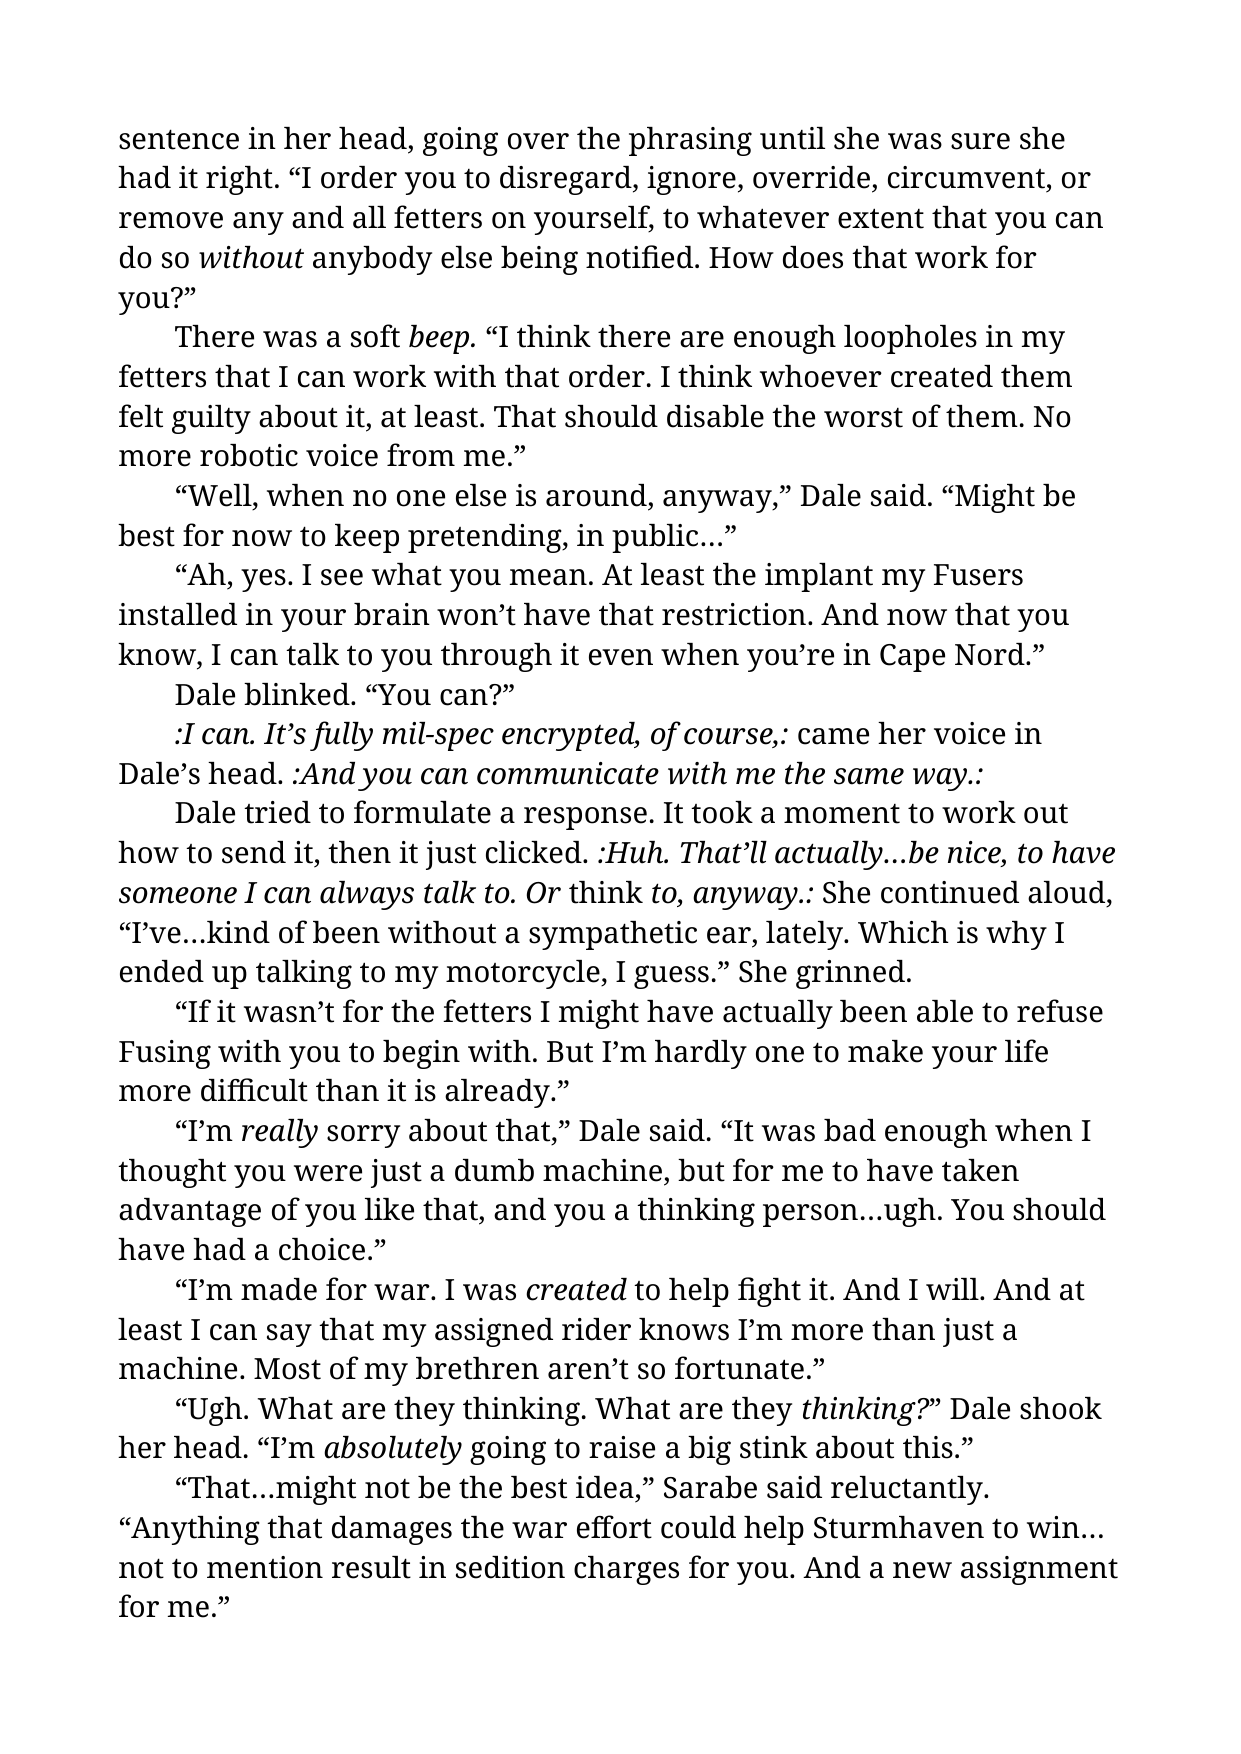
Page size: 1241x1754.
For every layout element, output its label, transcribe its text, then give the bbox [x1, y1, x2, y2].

text :I can. It’s fully mil-spec encrypted, of course,: came her voice in Dale’s head. :And you can communicate with me the same way.: [118, 713, 1122, 793]
text “That…might not be the best idea,” Sarabe said reluctantly. “Anything that damages the war effort could help Sturmhaven to win…not to mention result in sedition charges for you. And a new assignment for me.” [118, 1467, 1122, 1626]
text “Well, when no one else is around, anyway,” Dale said. “Might be best for now to keep pretending, in public…” [118, 475, 1122, 555]
text Dale tried to formulate a response. It took a moment to work out how to send it, then it just clicked. :Huh. That’ll actually…be nice, to have someone I can always talk to. Or think to, anyway.: She continued aloud, “I’ve…kind of been without a sympathetic ear, lately. Which is why I ended up talking to my motorcycle, I guess.” She grinned. [118, 793, 1122, 991]
text “I’m really sorry about that,” Dale said. “It was bad enough when I thought you were just a dumb machine, but for me to have taken advantage of you like that, and you a thinking person…ugh. You should have had a choice.” [118, 1110, 1122, 1269]
text There was a soft beep. “I think there are enough loopholes in my fetters that I can work with that order. I think whoever created them felt guilty about it, at least. That should disable the worst of them. No more robotic voice from me.” [118, 317, 1122, 475]
text “Ugh. What are they thinking. What are they thinking?” Dale shook her head. “I’m absolutely going to raise a big stink about this.” [118, 1388, 1122, 1467]
text Dale blinked. “You can?” [118, 674, 1122, 713]
text sentence in her head, going over the phrasing until she was sure she had it right. “I order you to disregard, ignore, override, circumvent, or remove any and all fetters on yourself, to whatever extent that you can do so without anybody else being notified. How does that work for you?” [118, 118, 1122, 317]
text “I’m made for war. I was created to help fight it. And I will. And at least I can say that my assigned rider knows I’m more than just a machine. Most of my brethren aren’t so fortunate.” [118, 1269, 1122, 1388]
text “If it wasn’t for the fetters I might have actually been able to refuse Fusing with you to begin with. But I’m hardly one to make your life more difficult than it is already.” [118, 991, 1122, 1110]
text “Ah, yes. I see what you mean. At least the implant my Fusers installed in your brain won’t have that restriction. And now that you know, I can talk to you through it even when you’re in Cape Nord.” [118, 555, 1122, 674]
